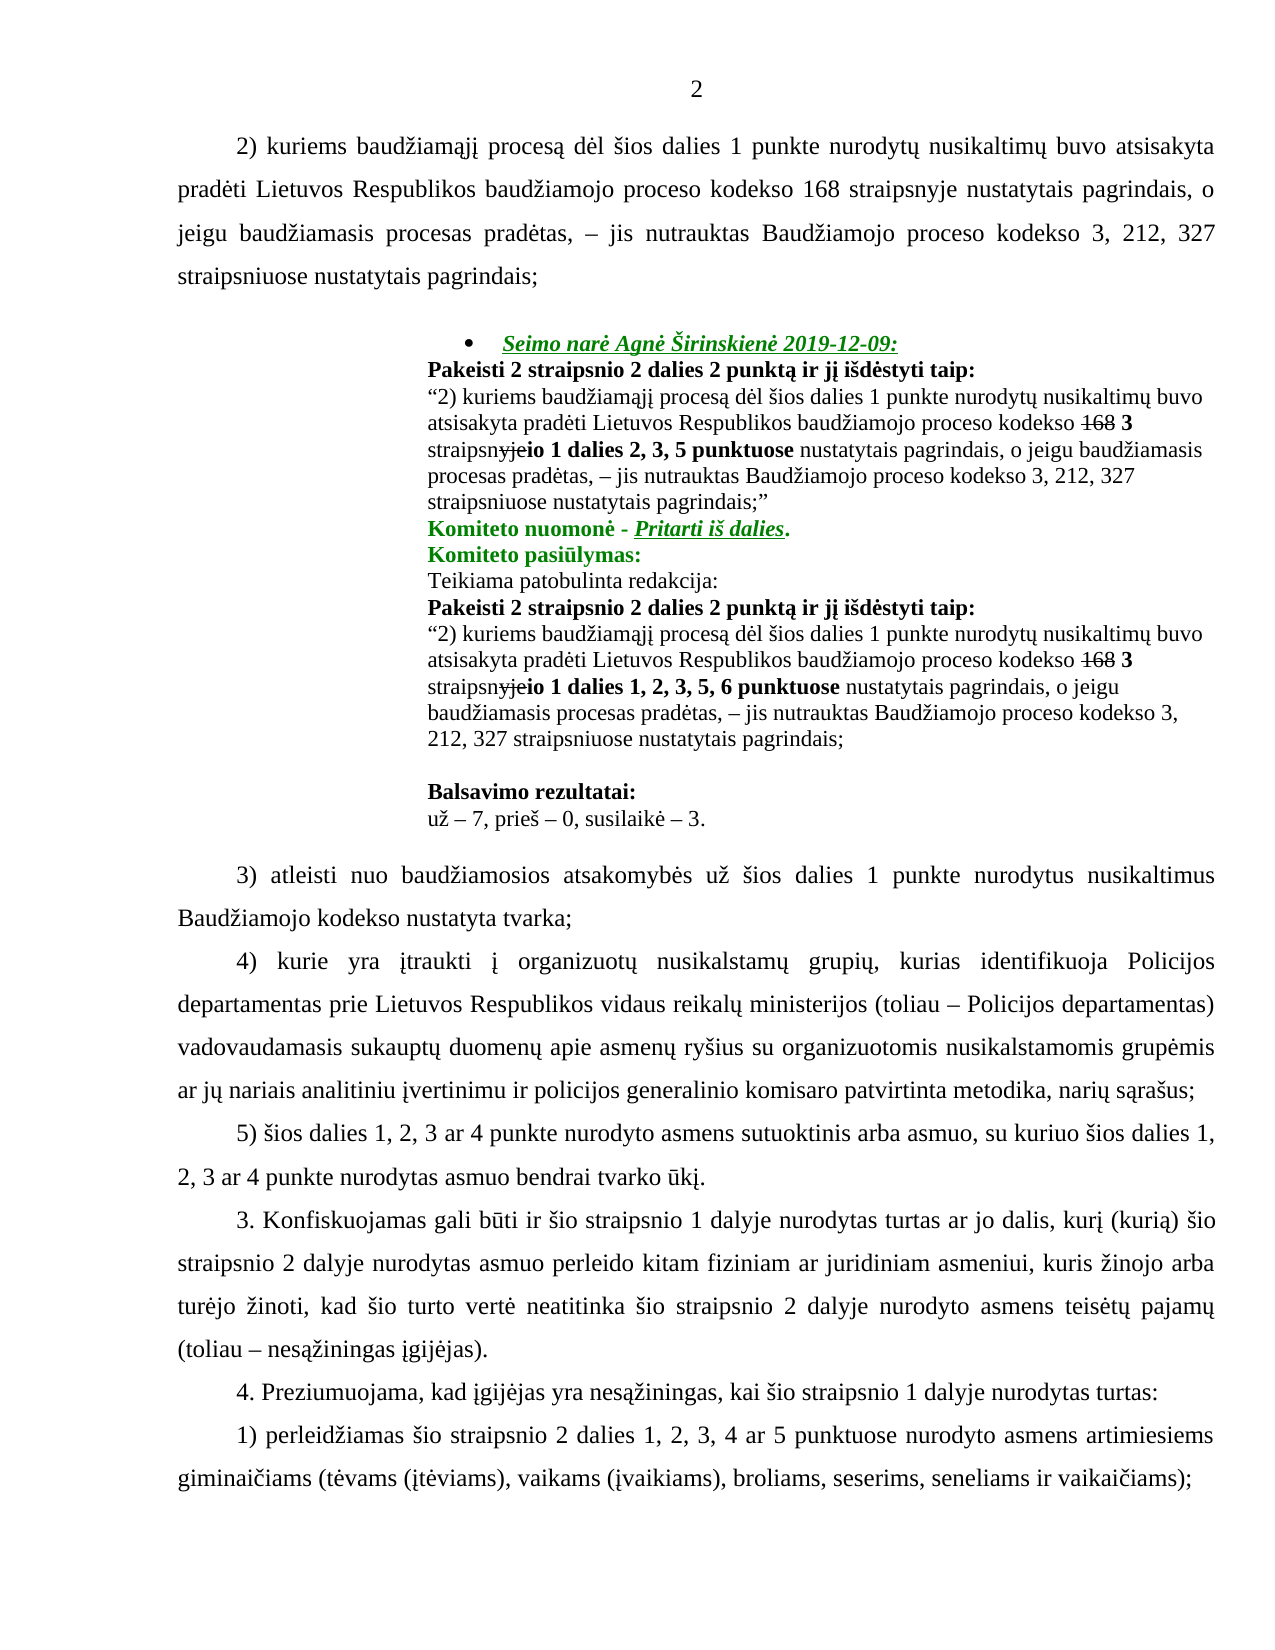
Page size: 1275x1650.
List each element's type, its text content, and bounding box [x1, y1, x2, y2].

text Komiteto pasiūlymas: [427, 541, 1216, 567]
text “2) kuriems baudžiamąjį procesą dėl šios dalies 1 punkte nurodytų nusikaltimų buvo atsisakyta pradėti Lietuvos Respublikos baudžiamojo proceso kodekso 168 3 straipsnyjeio 1 dalies 2, 3, 5 punktuose nustatytais pagrindais, o jeigu baudžiamasis procesas pradėtas, – jis nutrauktas Baudžiamojo proceso kodekso 3, 212, 327 straipsniuose nustatytais pagrindais;” [427, 383, 1216, 515]
text Balsavimo rezultatai: [427, 778, 1216, 804]
text Pakeisti 2 straipsnio 2 dalies 2 punktą ir jį išdėstyti taip: [427, 357, 1216, 383]
text Pakeisti 2 straipsnio 2 dalies 2 punktą ir jį išdėstyti taip: [427, 594, 1216, 620]
text 4. Preziumuojama, kad įgijėjas yra nesąžiningas, kai šio straipsnio 1 dalyje nurodytas turtas: [177, 1377, 1216, 1406]
text 4) kurie yra įtraukti į organizuotų nusikalstamų grupių, kurias identifikuoja Policijos departamentas prie Lietuvos Respublikos vidaus reikalų ministerijos (toliau – Policijos departamentas) vadovaudamasis sukauptų duomenų apie asmenų ryšius su organizuotomis nusikalstamomis grupėmis ar jų nariais analitiniu įvertinimu ir policijos generalinio komisaro patvirtinta metodika, narių sąrašus; [177, 946, 1216, 1104]
text 3. Konfiskuojamas gali būti ir šio straipsnio 1 dalyje nurodytas turtas ar jo dalis, kurį (kurią) šio straipsnio 2 dalyje nurodytas asmuo perleido kitam fiziniam ar juridiniam asmeniui, kuris žinojo arba turėjo žinoti, kad šio turto vertė neatitinka šio straipsnio 2 dalyje nurodyto asmens teisėtų pajamų (toliau – nesąžiningas įgijėjas). [177, 1205, 1216, 1363]
text 1) perleidžiamas šio straipsnio 2 dalies 1, 2, 3, 4 ar 5 punktuose nurodyto asmens artimiesiems giminaičiams (tėvams (įtėviams), vaikams (įvaikiams), broliams, seserims, seneliams ir vaikaičiams); [177, 1420, 1216, 1492]
text 3) atleisti nuo baudžiamosios atsakomybės už šios dalies 1 punkte nurodytus nusikaltimus Baudžiamojo kodekso nustatyta tvarka; [177, 860, 1216, 932]
list Seimo narė Agnė Širinskienė 2019-12-09: [465, 330, 1216, 357]
text Teikiama patobulinta redakcija: [427, 567, 1216, 594]
text už – 7, prieš – 0, susilaikė – 3. [427, 804, 1216, 831]
text 2) kuriems baudžiamąjį procesą dėl šios dalies 1 punkte nurodytų nusikaltimų buvo atsisakyta pradėti Lietuvos Respublikos baudžiamojo proceso kodekso 168 straipsnyje nustatytais pagrindais, o jeigu baudžiamasis procesas pradėtas, – jis nutrauktas Baudžiamojo proceso kodekso 3, 212, 327 straipsniuose nustatytais pagrindais; [177, 131, 1216, 289]
text “2) kuriems baudžiamąjį procesą dėl šios dalies 1 punkte nurodytų nusikaltimų buvo atsisakyta pradėti Lietuvos Respublikos baudžiamojo proceso kodekso 168 3 straipsnyjeio 1 dalies 1, 2, 3, 5, 6 punktuose nustatytais pagrindais, o jeigu baudžiamasis procesas pradėtas, – jis nutrauktas Baudžiamojo proceso kodekso 3, 212, 327 straipsniuose nustatytais pagrindais; [427, 620, 1216, 752]
text 5) šios dalies 1, 2, 3 ar 4 punkte nurodyto asmens sutuoktinis arba asmuo, su kuriuo šios dalies 1, 2, 3 ar 4 punkte nurodytas asmuo bendrai tvarko ūkį. [177, 1118, 1216, 1190]
text Komiteto nuomonė - Pritarti iš dalies. [427, 515, 1216, 541]
